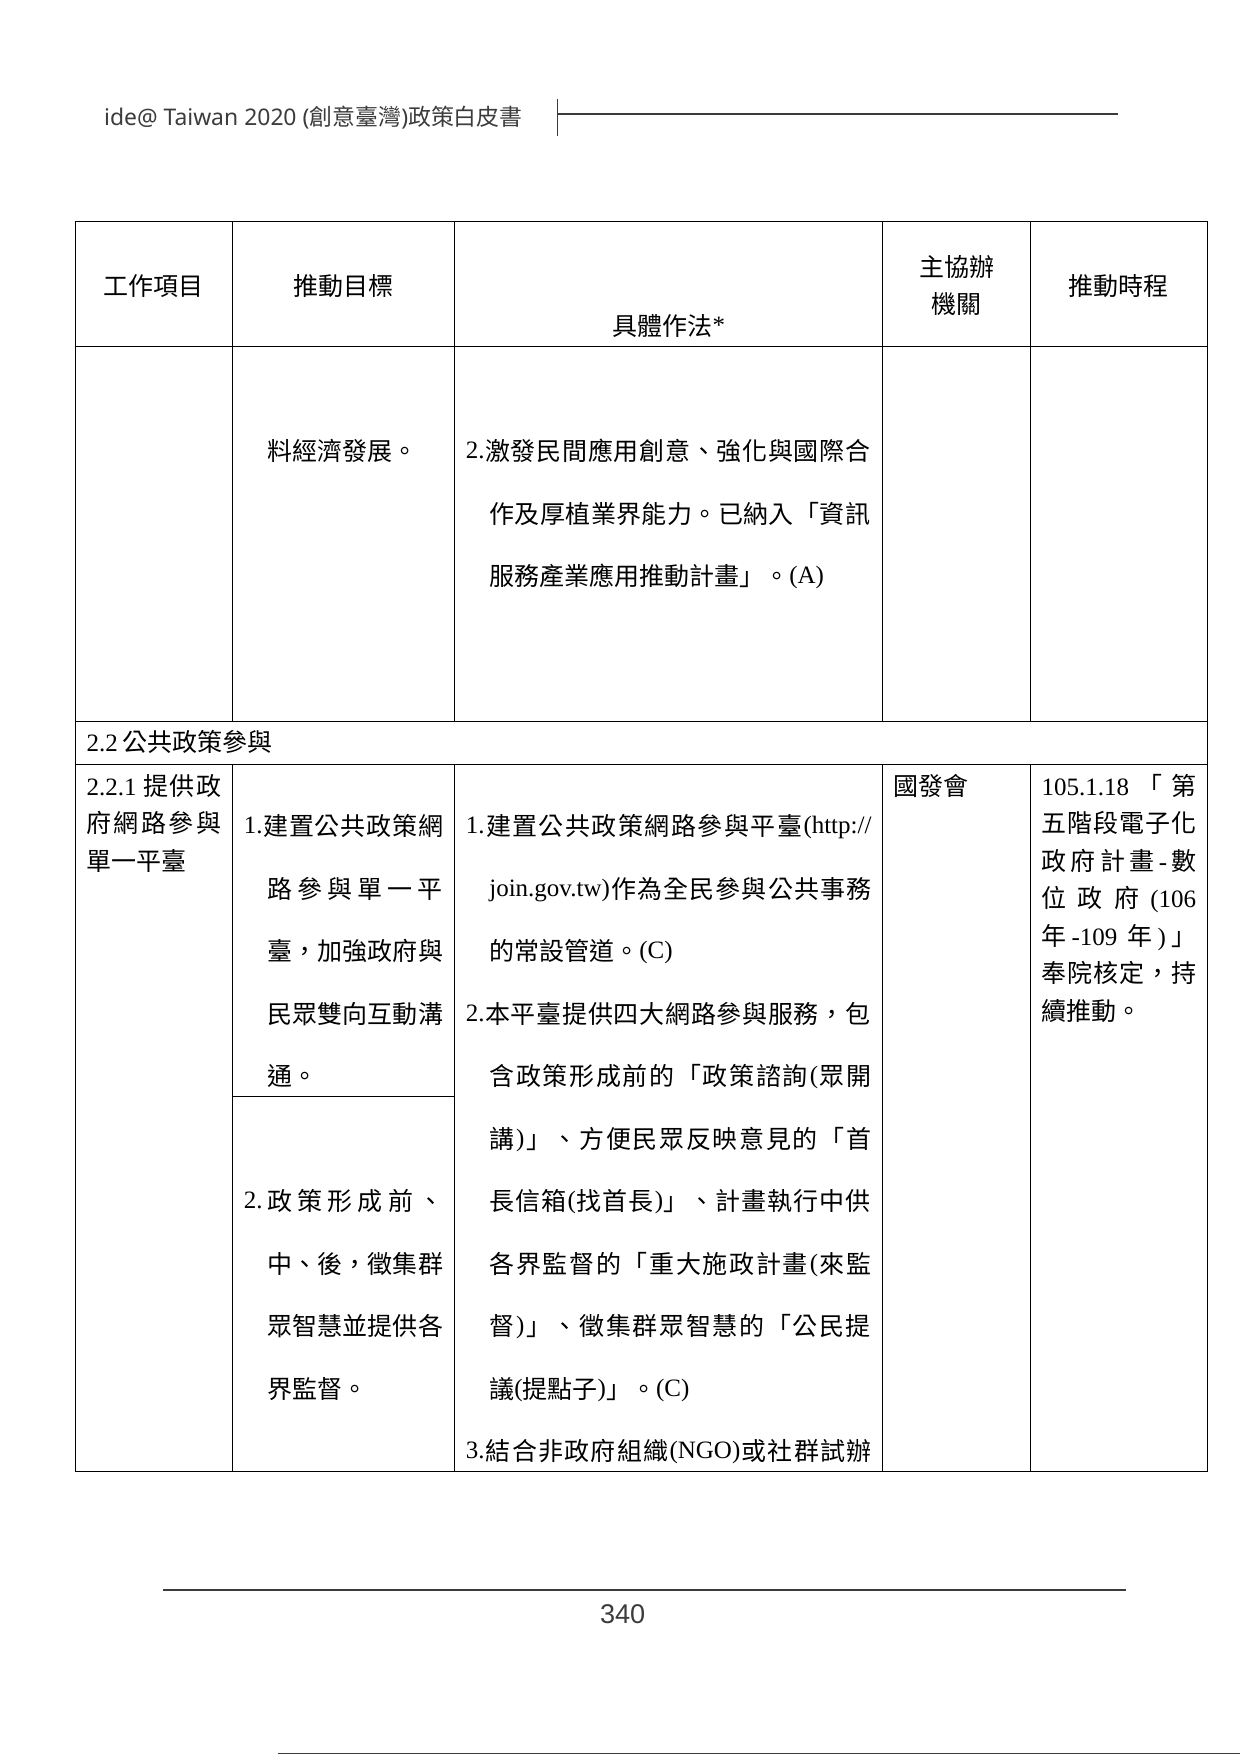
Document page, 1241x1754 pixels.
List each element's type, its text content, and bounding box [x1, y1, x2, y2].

table_cell 105.1.18「第五階段電子化政府計畫-數位政府(106年-109年)」奉院核定，持續推動。 [1031, 765, 1207, 1471]
table_header 推動目標 [233, 222, 454, 346]
table_cell 1.建置公共政策網路參與平臺(http://join.gov.tw)作為全民參與公共事務的常設管道。(C) 2.本平臺提供四大網路參與服務，包含政策形成前的「政策諮詢(眾開講)」、方便民眾反映意見的「首長信箱(找首長)」、計畫執行中供各界監督的「重大施政計畫(來監督)」、徵集群眾智慧的「公民提議(提點子)」。(C) 3.結合非政府組織(NGO)或社群試辦 [455, 765, 882, 1471]
table_cell 2.2公共政策參與 [76, 722, 1207, 764]
table_cell 2.政策形成前、中、後，徵集群眾智慧並提供各界監督。 [233, 1097, 454, 1471]
table_header 工作項目 [76, 222, 232, 346]
table_cell 2.2.1提供政府網路參與單一平臺 [76, 765, 232, 1471]
table_cell 料經濟發展。 [233, 347, 454, 721]
table_header 主協辦 機關 [883, 222, 1030, 346]
table_cell 2.激發民間應用創意、強化與國際合作及厚植業界能力。已納入「資訊服務產業應用推動計畫」。(A) [455, 347, 882, 721]
table_cell [1031, 347, 1207, 721]
table_header 推動時程 [1031, 222, 1207, 346]
table_cell [76, 347, 232, 721]
table_cell 國發會 [883, 765, 1030, 1471]
table_header 具體作法* [455, 222, 882, 346]
table_cell [883, 347, 1030, 721]
table_cell 1.建置公共政策網路參與單一平臺，加強政府與民眾雙向互動溝通。 [233, 765, 454, 1096]
